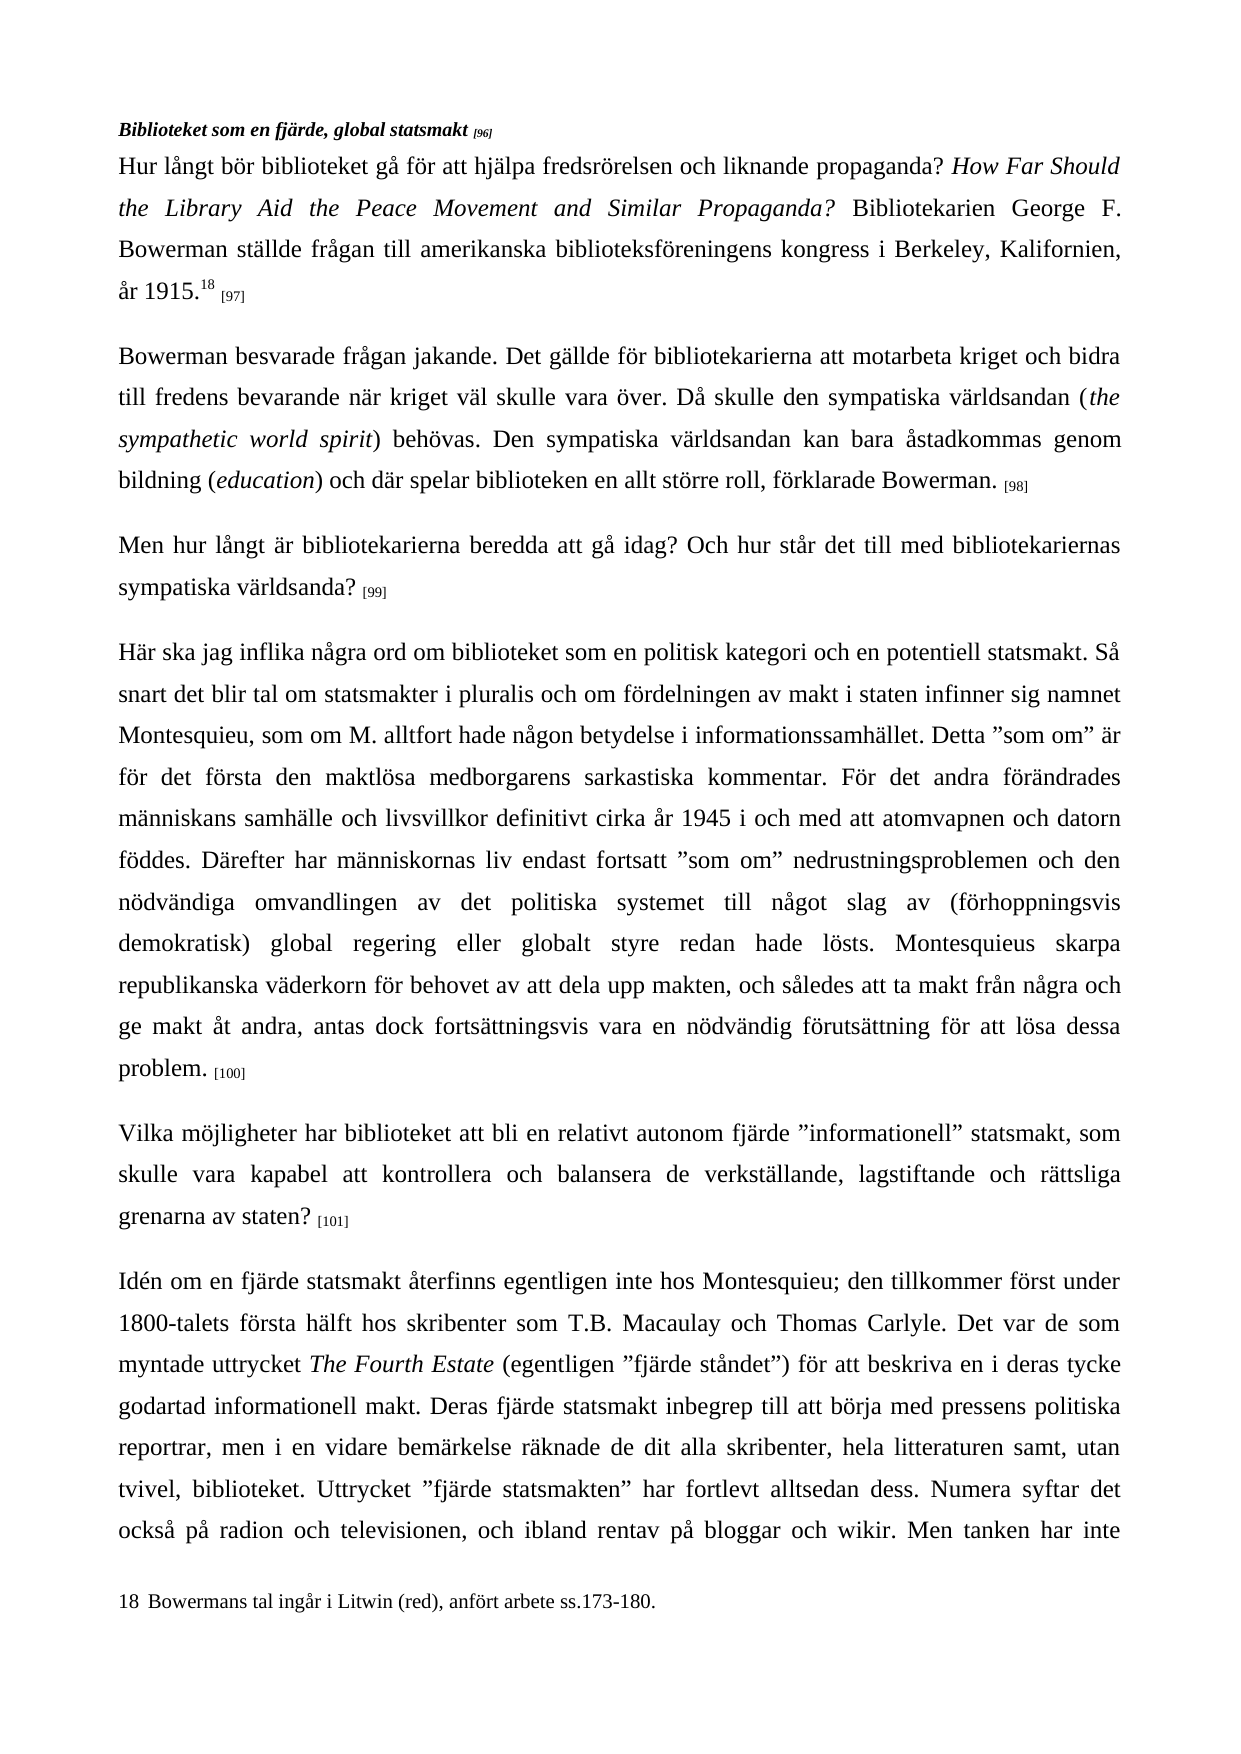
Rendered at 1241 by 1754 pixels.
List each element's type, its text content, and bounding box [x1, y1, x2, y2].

text Idén om en fjärde statsmakt återfinns egentligen inte hos Montesquieu; den tillkommer först under 1800-talets första hälft hos skribenter som T.B. Macaulay och Thomas Carlyle. Det var de som myntade uttrycket The Fourth Estate (egentligen ”fjärde ståndet”) för att beskriva en i deras tycke godartad informationell makt. Deras fjärde statsmakt inbegrep till att börja med pressens politiska reportrar, men i en vidare bemärkelse räknade de dit alla skribenter, hela litteraturen samt, utan tvivel, biblioteket. Uttrycket ”fjärde statsmakten” har fortlevt alltsedan dess. Numera syftar det också på radion och televisionen, och ibland rentav på bloggar och wikir. Men tanken har inte [118, 1267, 1122, 1544]
subtitle Biblioteket som en fjärde, global statsmakt [96] [118, 118, 1122, 140]
text Vilka möjligheter har biblioteket att bli en relativt autonom fjärde ”informationell” statsmakt, som skulle vara kapabel att kontrollera och balansera de verkställande, lagstiftande och rättsliga grenarna av staten? [101] [118, 1119, 1122, 1230]
text Hur långt bör biblioteket gå för att hjälpa fredsrörelsen och liknande propaganda? How Far Should the Library Aid the Peace Movement and Similar Propaganda? Bibliotekarien George F. Bowerman ställde frågan till amerikanska biblioteksföreningens kongress i Berkeley, Kalifornien, år 1915. [97] [118, 152, 1122, 304]
text Bowerman besvarade frågan jakande. Det gällde för bibliotekarierna att motarbeta kriget och bidra till fredens bevarande när kriget väl skulle vara över. Då skulle den sympatiska världsandan (the sympathetic world spirit) behövas. Den sympatiska världsandan kan bara åstadkommas genom bildning (education) och där spelar biblioteken en allt större roll, förklarade Bowerman. [98] [118, 342, 1122, 494]
text Bowermans tal ingår i Litwin (red), anfört arbete ss.173-180. [118, 1589, 1122, 1613]
text Här ska jag inflika några ord om biblioteket som en politisk kategori och en potentiell statsmakt. Så snart det blir tal om statsmakter i pluralis och om fördelningen av makt i staten infinner sig namnet Montesquieu, som om M. alltfort hade någon betydelse i informationssamhället. Detta ”som om” är för det första den maktlösa medborgarens sarkastiska kommentar. För det andra förändrades människans samhälle och livsvillkor definitivt cirka år 1945 i och med att atomvapnen och datorn föddes. Därefter har människornas liv endast fortsatt ”som om” nedrustningsproblemen och den nödvändiga omvandlingen av det politiska systemet till något slag av (förhoppningsvis demokratisk) global regering eller globalt styre redan hade lösts. Montesquieus skarpa republikanska väderkorn för behovet av att dela upp makten, och således att ta makt från några och ge makt åt andra, antas dock fortsättningsvis vara en nödvändig förutsättning för att lösa dessa problem. [100] [118, 638, 1122, 1082]
text Men hur långt är bibliotekarierna beredda att gå idag? Och hur står det till med bibliotekariernas sympatiska världsanda? [99] [118, 532, 1122, 601]
